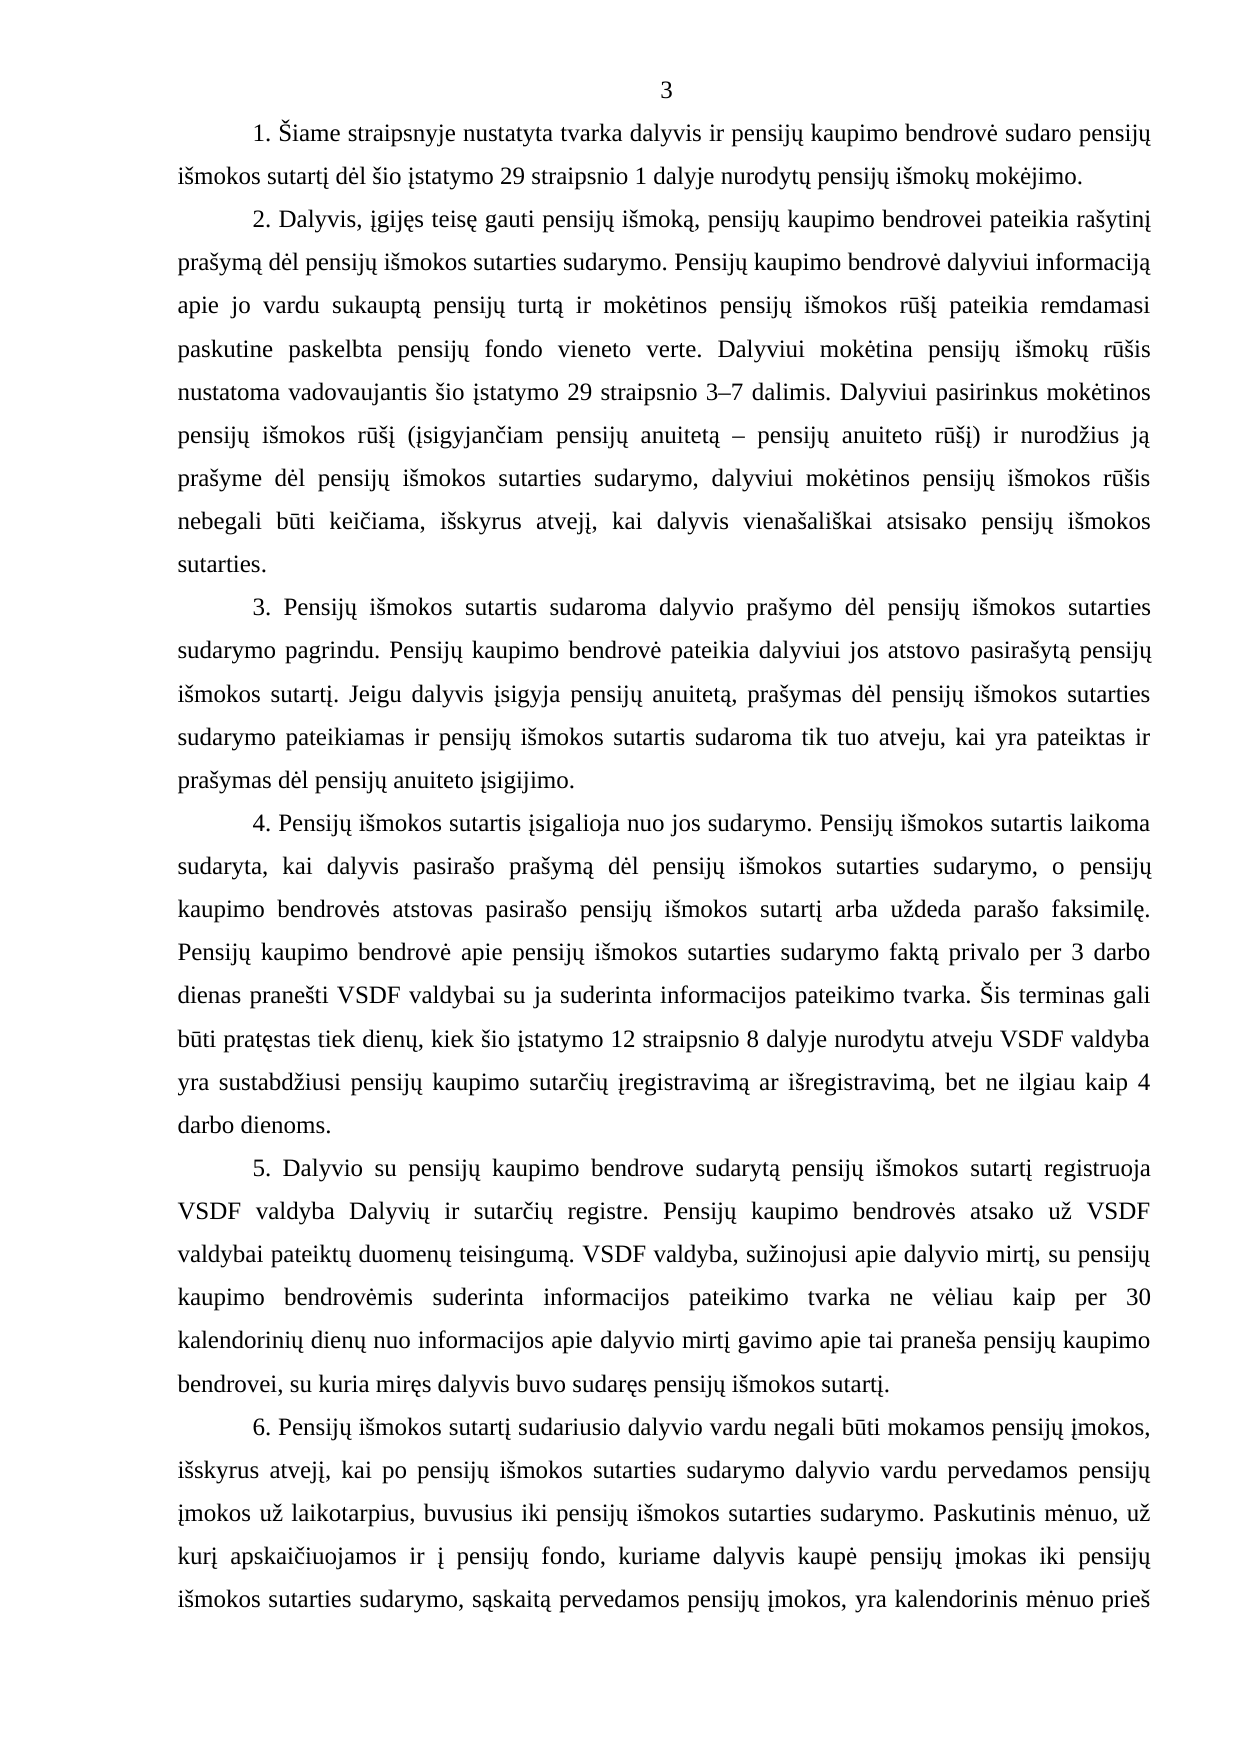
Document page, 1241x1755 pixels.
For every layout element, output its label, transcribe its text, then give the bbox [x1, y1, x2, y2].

text 5. Dalyvio su pensijų kaupimo bendrove sudarytą pensijų išmokos sutartį registruoja VSDF valdyba Dalyvių ir sutarčių registre. Pensijų kaupimo bendrovės atsako už VSDF valdybai pateiktų duomenų teisingumą. VSDF valdyba, sužinojusi apie dalyvio mirtį, su pensijų kaupimo bendrovėmis suderinta informacijos pateikimo tvarka ne vėliau kaip per 30 kalendorinių dienų nuo informacijos apie dalyvio mirtį gavimo apie tai praneša pensijų kaupimo bendrovei, su kuria miręs dalyvis buvo sudaręs pensijų išmokos sutartį. [177, 1153, 1152, 1397]
text 6. Pensijų išmokos sutartį sudariusio dalyvio vardu negali būti mokamos pensijų įmokos, išskyrus atvejį, kai po pensijų išmokos sutarties sudarymo dalyvio vardu pervedamos pensijų įmokos už laikotarpius, buvusius iki pensijų išmokos sutarties sudarymo. Paskutinis mėnuo, už kurį apskaičiuojamos ir į pensijų fondo, kuriame dalyvis kaupė pensijų įmokas iki pensijų išmokos sutarties sudarymo, sąskaitą pervedamos pensijų įmokos, yra kalendorinis mėnuo prieš [177, 1412, 1152, 1613]
text 1. Šiame straipsnyje nustatyta tvarka dalyvis ir pensijų kaupimo bendrovė sudaro pensijų išmokos sutartį dėl šio įstatymo 29 straipsnio 1 dalyje nurodytų pensijų išmokų mokėjimo. [177, 118, 1152, 190]
text 4. Pensijų išmokos sutartis įsigalioja nuo jos sudarymo. Pensijų išmokos sutartis laikoma sudaryta, kai dalyvis pasirašo prašymą dėl pensijų išmokos sutarties sudarymo, o pensijų kaupimo bendrovės atstovas pasirašo pensijų išmokos sutartį arba uždeda parašo faksimilę. Pensijų kaupimo bendrovė apie pensijų išmokos sutarties sudarymo faktą privalo per 3 darbo dienas pranešti VSDF valdybai su ja suderinta informacijos pateikimo tvarka. Šis terminas gali būti pratęstas tiek dienų, kiek šio įstatymo 12 straipsnio 8 dalyje nurodytu atveju VSDF valdyba yra sustabdžiusi pensijų kaupimo sutarčių įregistravimą ar išregistravimą, bet ne ilgiau kaip 4 darbo dienoms. [177, 808, 1152, 1139]
text 2. Dalyvis, įgijęs teisę gauti pensijų išmoką, pensijų kaupimo bendrovei pateikia rašytinį prašymą dėl pensijų išmokos sutarties sudarymo. Pensijų kaupimo bendrovė dalyviui informaciją apie jo vardu sukauptą pensijų turtą ir mokėtinos pensijų išmokos rūšį pateikia remdamasi paskutine paskelbta pensijų fondo vieneto verte. Dalyviui mokėtina pensijų išmokų rūšis nustatoma vadovaujantis šio įstatymo 29 straipsnio 3–7 dalimis. Dalyviui pasirinkus mokėtinos pensijų išmokos rūšį (įsigyjančiam pensijų anuitetą – pensijų anuiteto rūšį) ir nurodžius ją prašyme dėl pensijų išmokos sutarties sudarymo, dalyviui mokėtinos pensijų išmokos rūšis nebegali būti keičiama, išskyrus atvejį, kai dalyvis vienašališkai atsisako pensijų išmokos sutarties. [177, 204, 1152, 578]
text 3. Pensijų išmokos sutartis sudaroma dalyvio prašymo dėl pensijų išmokos sutarties sudarymo pagrindu. Pensijų kaupimo bendrovė pateikia dalyviui jos atstovo pasirašytą pensijų išmokos sutartį. Jeigu dalyvis įsigyja pensijų anuitetą, prašymas dėl pensijų išmokos sutarties sudarymo pateikiamas ir pensijų išmokos sutartis sudaroma tik tuo atveju, kai yra pateiktas ir prašymas dėl pensijų anuiteto įsigijimo. [177, 592, 1152, 794]
